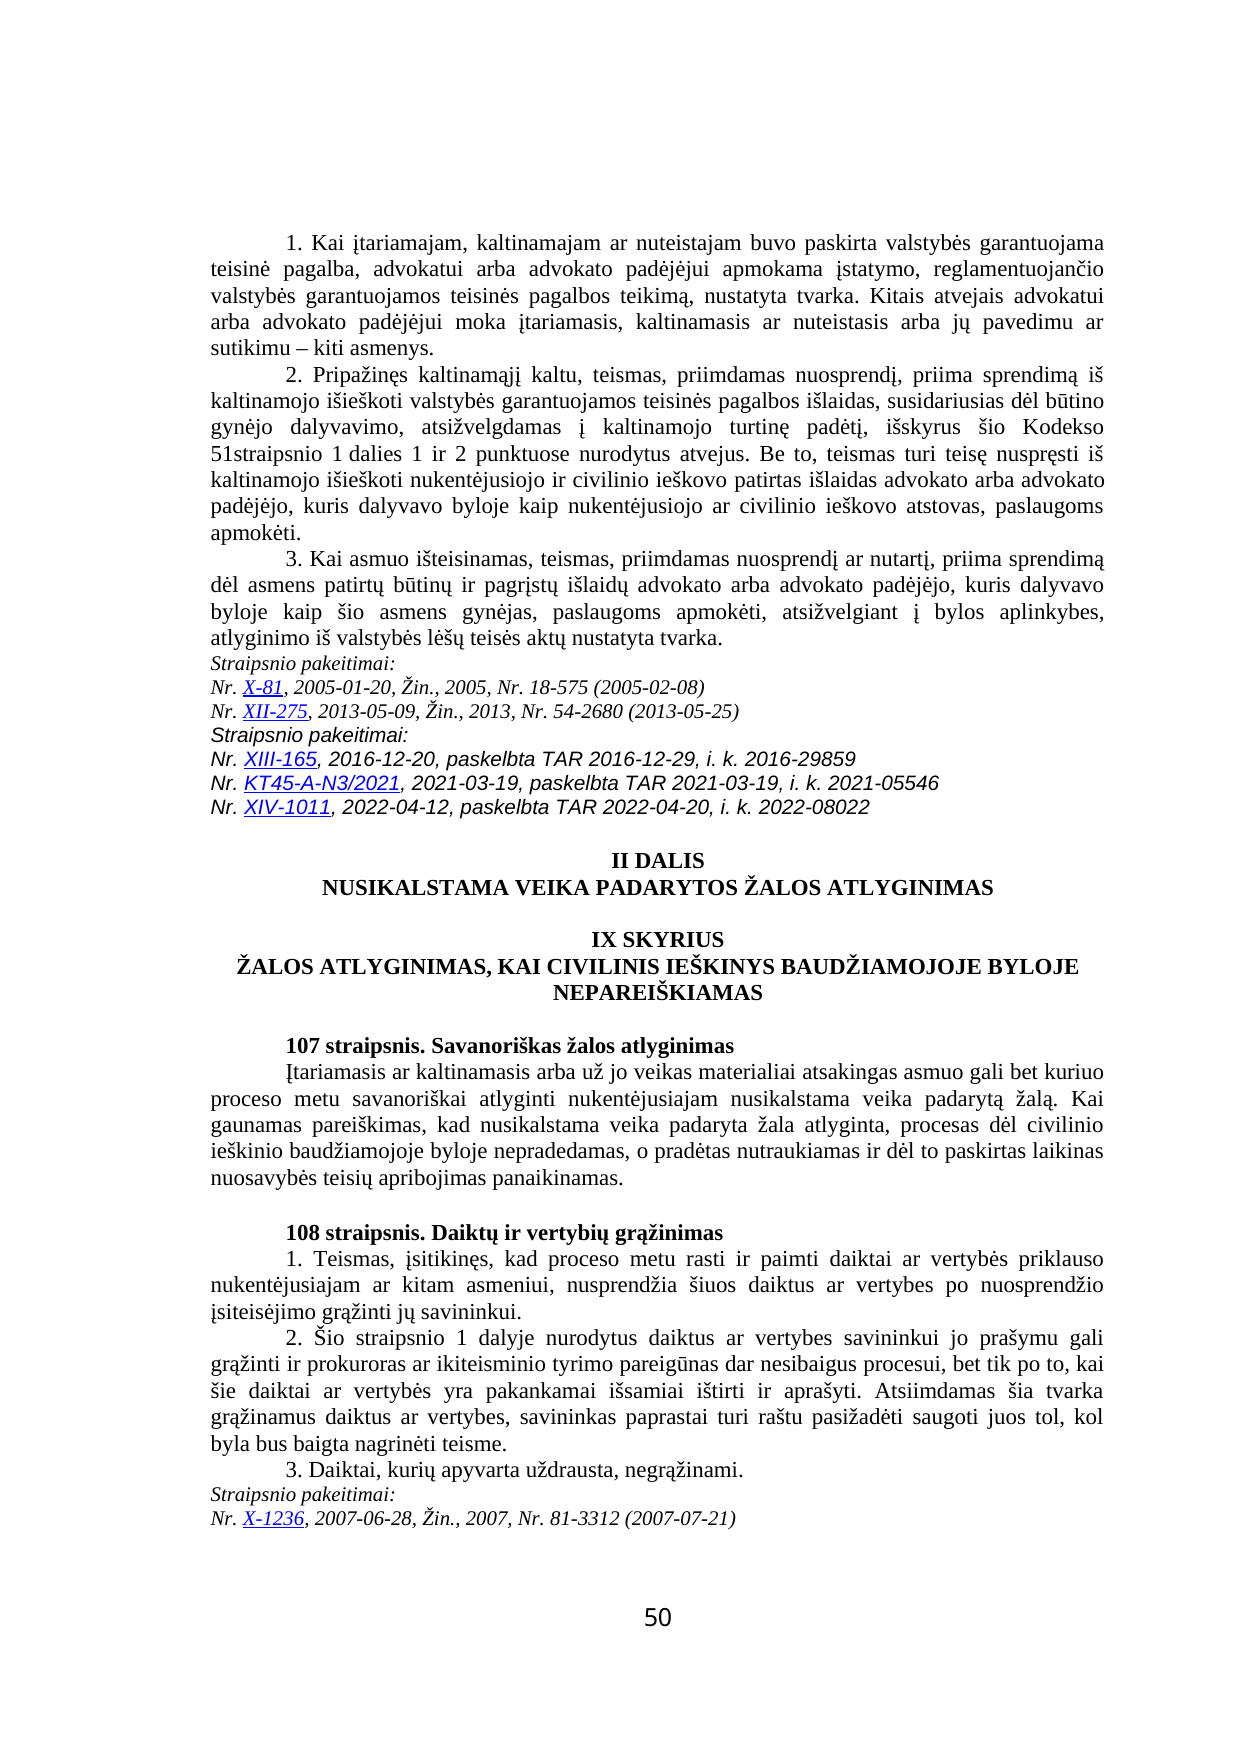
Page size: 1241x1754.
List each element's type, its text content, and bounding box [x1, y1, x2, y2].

text Nr. X-81, 2005-01-20, Žin., 2005, Nr. 18-575 (2005-02-08) [210, 675, 1105, 699]
text Nr. XIV-1011, 2022-04-12, paskelbta TAR 2022-04-20, i. k. 2022-08022 [210, 795, 1105, 819]
text Nr. KT45-A-N3/2021, 2021-03-19, paskelbta TAR 2021-03-19, i. k. 2021-05546 [210, 771, 1105, 795]
text 107 straipsnis. Savanoriškas žalos atlyginimas [210, 1032, 1105, 1058]
text 108 straipsnis. Daiktų ir vertybių grąžinimas [210, 1219, 1105, 1245]
text Straipsnio pakeitimai: [210, 651, 1105, 675]
subtitle IX skyrius [210, 926, 1105, 953]
text Straipsnio pakeitimai: [210, 723, 1105, 747]
text Žalos atlyginimas, kai civilinis ieškinys baudžiamojoje byloje nepareiškiamas [210, 953, 1105, 1006]
text Nr. XII-275, 2013-05-09, Žin., 2013, Nr. 54-2680 (2013-05-25) [210, 699, 1105, 723]
text Įtariamasis ar kaltinamasis arba už jo veikas materialiai atsakingas asmuo gali bet kuriuo proceso metu savanoriškai atlyginti nukentėjusiajam nusikalstama veika padarytą žalą. Kai gaunamas pareiškimas, kad nusikalstama veika padaryta žala atlyginta, procesas dėl civilinio ieškinio baudžiamojoje byloje nepradedamas, o pradėtas nutraukiamas ir dėl to paskirtas laikinas nuosavybės teisių apribojimas panaikinamas. [210, 1058, 1105, 1190]
text Straipsnio pakeitimai: [210, 1482, 1105, 1506]
text Nr. XIII-165, 2016-12-20, paskelbta TAR 2016-12-29, i. k. 2016-29859 [210, 747, 1105, 771]
text Nr. X-1236, 2007-06-28, Žin., 2007, Nr. 81-3312 (2007-07-21) [210, 1506, 1105, 1530]
text 3. Daiktai, kurių apyvarta uždrausta, negrąžinami. [210, 1456, 1105, 1482]
text 2. Pripažinęs kaltinamąjį kaltu, teismas, priimdamas nuosprendį, priima sprendimą iš kaltinamojo išieškoti valstybės garantuojamos teisinės pagalbos išlaidas, susidariusias dėl būtino gynėjo dalyvavimo, atsižvelgdamas į kaltinamojo turtinę padėtį, išskyrus šio Kodekso 51straipsnio 1 dalies 1 ir 2 punktuose nurodytus atvejus. Be to, teismas turi teisę nuspręsti iš kaltinamojo išieškoti nukentėjusiojo ir civilinio ieškovo patirtas išlaidas advokato arba advokato padėjėjo, kuris dalyvavo byloje kaip nukentėjusiojo ar civilinio ieškovo atstovas, paslaugoms apmokėti. [210, 361, 1105, 545]
text Nusikalstama veika padarytos žalos atlyginimas [210, 874, 1105, 900]
text 1. Teismas, įsitikinęs, kad proceso metu rasti ir paimti daiktai ar vertybės priklauso nukentėjusiajam ar kitam asmeniui, nusprendžia šiuos daiktus ar vertybes po nuosprendžio įsiteisėjimo grąžinti jų savininkui. [210, 1245, 1105, 1324]
text II dalis [210, 847, 1105, 874]
text 3. Kai asmuo išteisinamas, teismas, priimdamas nuosprendį ar nutartį, priima sprendimą dėl asmens patirtų būtinų ir pagrįstų išlaidų advokato arba advokato padėjėjo, kuris dalyvavo byloje kaip šio asmens gynėjas, paslaugoms apmokėti, atsižvelgiant į bylos aplinkybes, atlyginimo iš valstybės lėšų teisės aktų nustatyta tvarka. [210, 545, 1105, 651]
text 2. Šio straipsnio 1 dalyje nurodytus daiktus ar vertybes savininkui jo prašymu gali grąžinti ir prokuroras ar ikiteisminio tyrimo pareigūnas dar nesibaigus procesui, bet tik po to, kai šie daiktai ar vertybės yra pakankamai išsamiai ištirti ir aprašyti. Atsiimdamas šia tvarka grąžinamus daiktus ar vertybes, savininkas paprastai turi raštu pasižadėti saugoti juos tol, kol byla bus baigta nagrinėti teisme. [210, 1324, 1105, 1456]
text 1. Kai įtariamajam, kaltinamajam ar nuteistajam buvo paskirta valstybės garantuojama teisinė pagalba, advokatui arba advokato padėjėjui apmokama įstatymo, reglamentuojančio valstybės garantuojamos teisinės pagalbos teikimą, nustatyta tvarka. Kitais atvejais advokatui arba advokato padėjėjui moka įtariamasis, kaltinamasis ar nuteistasis arba jų pavedimu ar sutikimu – kiti asmenys. [210, 229, 1105, 361]
